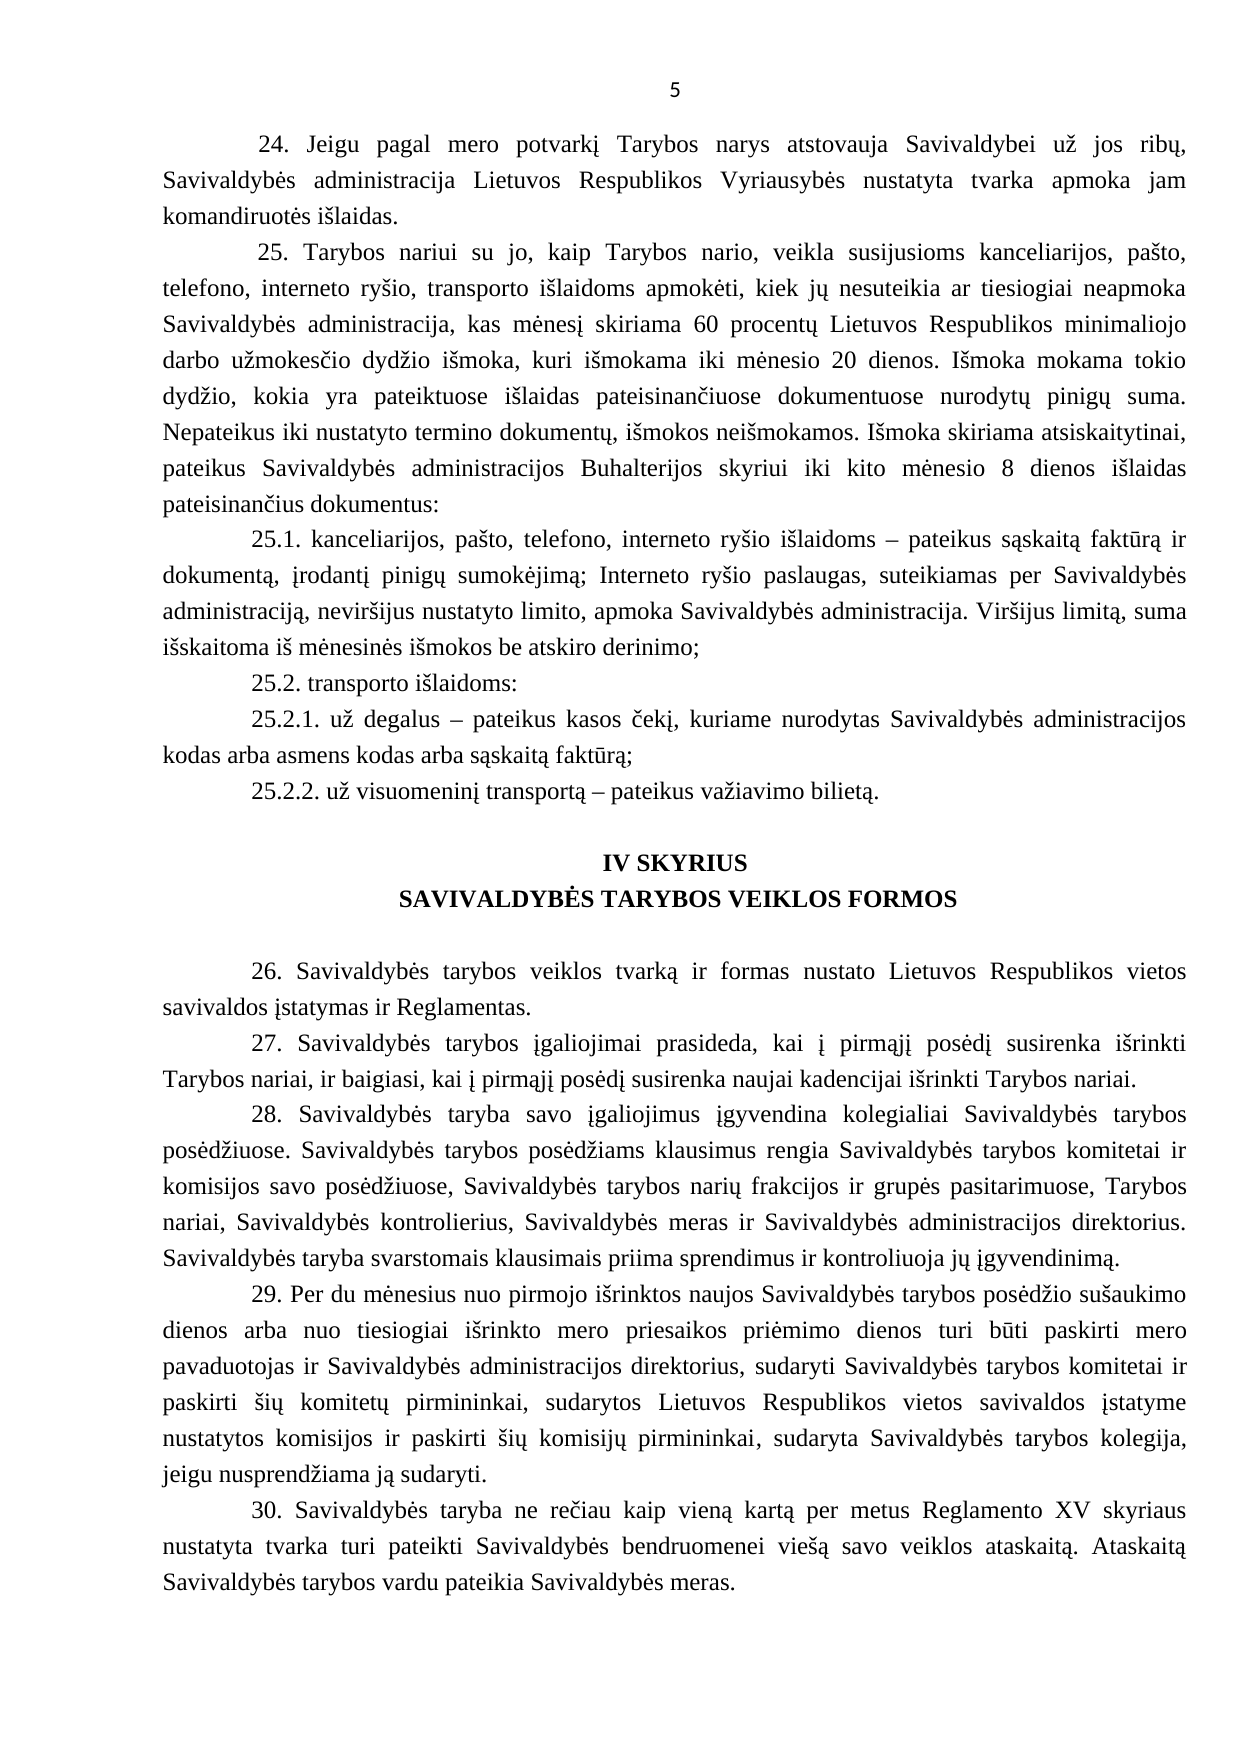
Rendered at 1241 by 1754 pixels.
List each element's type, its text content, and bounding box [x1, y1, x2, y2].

text IV SKYRIUS [162, 848, 1187, 877]
text 25. Tarybos nariui su jo, kaip Tarybos nario, veikla susijusioms kanceliarijos, pašto, telefono, interneto ryšio, transporto išlaidoms apmokėti, kiek jų nesuteikia ar tiesiogiai neapmoka Savivaldybės administracija, kas mėnesį skiriama 60 procentų Lietuvos Respublikos minimaliojo darbo užmokesčio dydžio išmoka, kuri išmokama iki mėnesio 20 dienos. Išmoka mokama tokio dydžio, kokia yra pateiktuose išlaidas pateisinančiuose dokumentuose nurodytų pinigų suma. Nepateikus iki nustatyto termino dokumentų, išmokos neišmokamos. Išmoka skiriama atsiskaitytinai, pateikus Savivaldybės administracijos Buhalterijos skyriui iki kito mėnesio 8 dienos išlaidas pateisinančius dokumentus: [162, 237, 1187, 517]
text 25.2.2. už visuomeninį transportą – pateikus važiavimo bilietą. [162, 776, 1187, 805]
text 24. Jeigu pagal mero potvarkį Tarybos narys atstovauja Savivaldybei už jos ribų, Savivaldybės administracija Lietuvos Respublikos Vyriausybės nustatyta tvarka apmoka jam komandiruotės išlaidas. [162, 129, 1187, 230]
text 30. Savivaldybės taryba ne rečiau kaip vieną kartą per metus Reglamento XV skyriaus nustatyta tvarka turi pateikti Savivaldybės bendruomenei viešą savo veiklos ataskaitą. Ataskaitą Savivaldybės tarybos vardu pateikia Savivaldybės meras. [162, 1495, 1187, 1596]
text 26. Savivaldybės tarybos veiklos tvarką ir formas nustato Lietuvos Respublikos vietos savivaldos įstatymas ir Reglamentas. [162, 956, 1187, 1021]
text Savivaldybės tarybos VEIKLOS FORMOS [162, 884, 1187, 913]
text 29. Per du mėnesius nuo pirmojo išrinktos naujos Savivaldybės tarybos posėdžio sušaukimo dienos arba nuo tiesiogiai išrinkto mero priesaikos priėmimo dienos turi būti paskirti mero pavaduotojas ir Savivaldybės administracijos direktorius, sudaryti Savivaldybės tarybos komitetai ir paskirti šių komitetų pirmininkai, sudarytos Lietuvos Respublikos vietos savivaldos įstatyme nustatytos komisijos ir paskirti šių komisijų pirmininkai, sudaryta Savivaldybės tarybos kolegija, jeigu nusprendžiama ją sudaryti. [162, 1279, 1187, 1488]
text 28. Savivaldybės taryba savo įgaliojimus įgyvendina kolegialiai Savivaldybės tarybos posėdžiuose. Savivaldybės tarybos posėdžiams klausimus rengia Savivaldybės tarybos komitetai ir komisijos savo posėdžiuose, Savivaldybės tarybos narių frakcijos ir grupės pasitarimuose, Tarybos nariai, Savivaldybės kontrolierius, Savivaldybės meras ir Savivaldybės administracijos direktorius. Savivaldybės taryba svarstomais klausimais priima sprendimus ir kontroliuoja jų įgyvendinimą. [162, 1099, 1187, 1272]
text 25.2.1. už degalus – pateikus kasos čekį, kuriame nurodytas Savivaldybės administracijos kodas arba asmens kodas arba sąskaitą faktūrą; [162, 704, 1187, 769]
text 25.1. kanceliarijos, pašto, telefono, interneto ryšio išlaidoms – pateikus sąskaitą faktūrą ir dokumentą, įrodantį pinigų sumokėjimą; Interneto ryšio paslaugas, suteikiamas per Savivaldybės administraciją, neviršijus nustatyto limito, apmoka Savivaldybės administracija. Viršijus limitą, suma išskaitoma iš mėnesinės išmokos be atskiro derinimo; [162, 524, 1187, 661]
text 27. Savivaldybės tarybos įgaliojimai prasideda, kai į pirmąjį posėdį susirenka išrinkti Tarybos nariai, ir baigiasi, kai į pirmąjį posėdį susirenka naujai kadencijai išrinkti Tarybos nariai. [162, 1028, 1187, 1092]
text 25.2. transporto išlaidoms: [162, 668, 1187, 697]
